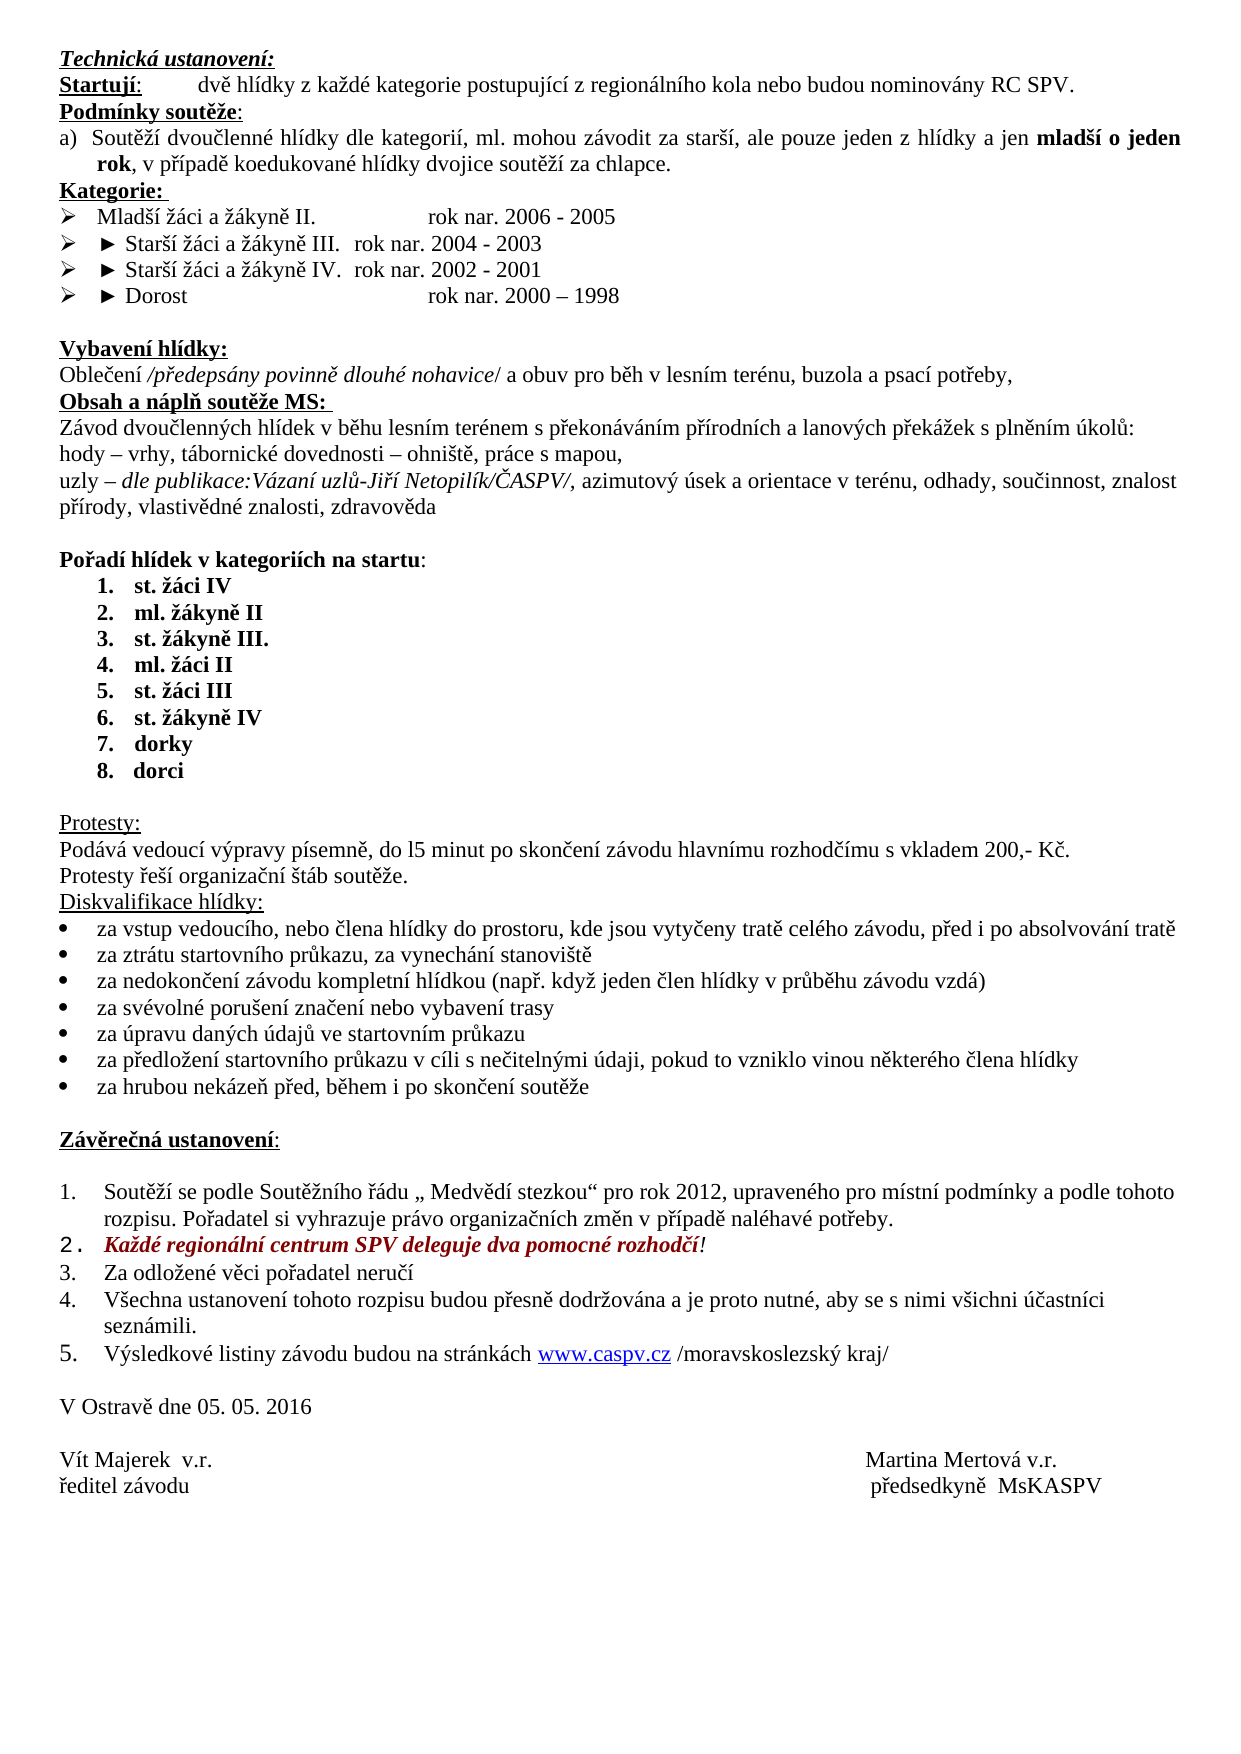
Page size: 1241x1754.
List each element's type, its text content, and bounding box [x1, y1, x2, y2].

text Protesty řeší organizační štáb soutěže. [59, 862, 1181, 888]
text 8. dorci [59, 757, 1181, 783]
text uzly – dle publikace:Vázaní uzlů-Jiří Netopilík/ČASPV/, azimutový úsek a orientace v terénu, odhady, součinnost, znalost přírody, vlastivědné znalosti, zdravověda [59, 467, 1181, 519]
subtitle Technická ustanovení: [59, 45, 1181, 71]
text Protesty: [59, 809, 1181, 836]
list za svévolné porušení značení nebo vybavení trasy [59, 994, 1181, 1020]
text Kategorie: [59, 177, 1181, 203]
list st. žákyně IV [97, 704, 1181, 730]
text Závěrečná ustanovení: [59, 1126, 1181, 1152]
list ► Dorost rok nar. 2000 – 1998 [59, 282, 1181, 309]
list za úpravu daných údajů ve startovním průkazu [59, 1020, 1181, 1047]
text ředitel závodu předsedkyně MsKASPV [59, 1472, 1181, 1499]
text Vít Majerek v.r. Martina Mertová v.r. [59, 1446, 1181, 1472]
text Startují: dvě hlídky z každé kategorie postupující z regionálního kola nebo budou nominovány RC SPV. [59, 71, 1181, 98]
list za nedokončení závodu kompletní hlídkou (např. když jeden člen hlídky v průběhu závodu vzdá) [59, 967, 1181, 994]
list Každé regionální centrum SPV deleguje dva pomocné rozhodčí! [59, 1231, 1181, 1259]
text Závod dvoučlenných hlídek v běhu lesním terénem s překonáváním přírodních a lanových překážek s plněním úkolů: hody – vrhy, tábornické dovednosti – ohniště, práce s mapou, [59, 414, 1181, 467]
text Podává vedoucí výpravy písemně, do l5 minut po skončení závodu hlavnímu rozhodčímu s vkladem 200,- Kč. [59, 836, 1181, 862]
list ml. žáci II [97, 651, 1181, 678]
text Pořadí hlídek v kategoriích na startu: [59, 546, 1181, 572]
list st. žáci III [97, 678, 1181, 704]
list Výsledkové listiny závodu budou na stránkách www.caspv.cz /moravskoslezský kraj/ [59, 1338, 1181, 1367]
text Oblečení /předepsány povinně dlouhé nohavice/ a obuv pro běh v lesním terénu, buzola a psací potřeby, [59, 361, 1181, 388]
text Obsah a náplň soutěže MS: [59, 388, 1181, 414]
list Soutěží se podle Soutěžního řádu „ Medvědí stezkou“ pro rok 2012, upraveného pro místní podmínky a podle tohoto rozpisu. Pořadatel si vyhrazuje právo organizačních změn v případě naléhavé potřeby. [59, 1178, 1181, 1231]
list ► Starší žáci a žákyně IV. rok nar. 2002 - 2001 [59, 256, 1181, 282]
list za ztrátu startovního průkazu, za vynechání stanoviště [59, 941, 1181, 967]
list Mladší žáci a žákyně II. rok nar. 2006 - 2005 [59, 203, 1181, 229]
list za hrubou nekázeň před, během i po skončení soutěže [59, 1073, 1181, 1099]
list st. žákyně III. [97, 625, 1181, 651]
list ► Starší žáci a žákyně III. rok nar. 2004 - 2003 [59, 229, 1181, 256]
list za předložení startovního průkazu v cíli s nečitelnými údaji, pokud to vzniklo vinou některého člena hlídky [59, 1047, 1181, 1073]
list Za odložené věci pořadatel neručí [59, 1259, 1181, 1286]
list za vstup vedoucího, nebo člena hlídky do prostoru, kde jsou vytyčeny tratě celého závodu, před i po absolvování tratě [59, 915, 1181, 941]
list Všechna ustanovení tohoto rozpisu budou přesně dodržována a je proto nutné, aby se s nimi všichni účastníci seznámili. [59, 1286, 1181, 1338]
text Diskvalifikace hlídky: [59, 888, 1181, 915]
list dorky [97, 730, 1181, 757]
text Vybavení hlídky: [59, 335, 1181, 361]
text V Ostravě dne 05. 05. 2016 [59, 1393, 1181, 1420]
text a) Soutěží dvoučlenné hlídky dle kategorií, ml. mohou závodit za starší, ale pouze jeden z hlídky a jen mladší o jeden rok, v případě koedukované hlídky dvojice soutěží za chlapce. [59, 124, 1181, 177]
list st. žáci IV [97, 572, 1181, 598]
list ml. žákyně II [97, 598, 1181, 625]
text Podmínky soutěže: [59, 98, 1181, 124]
